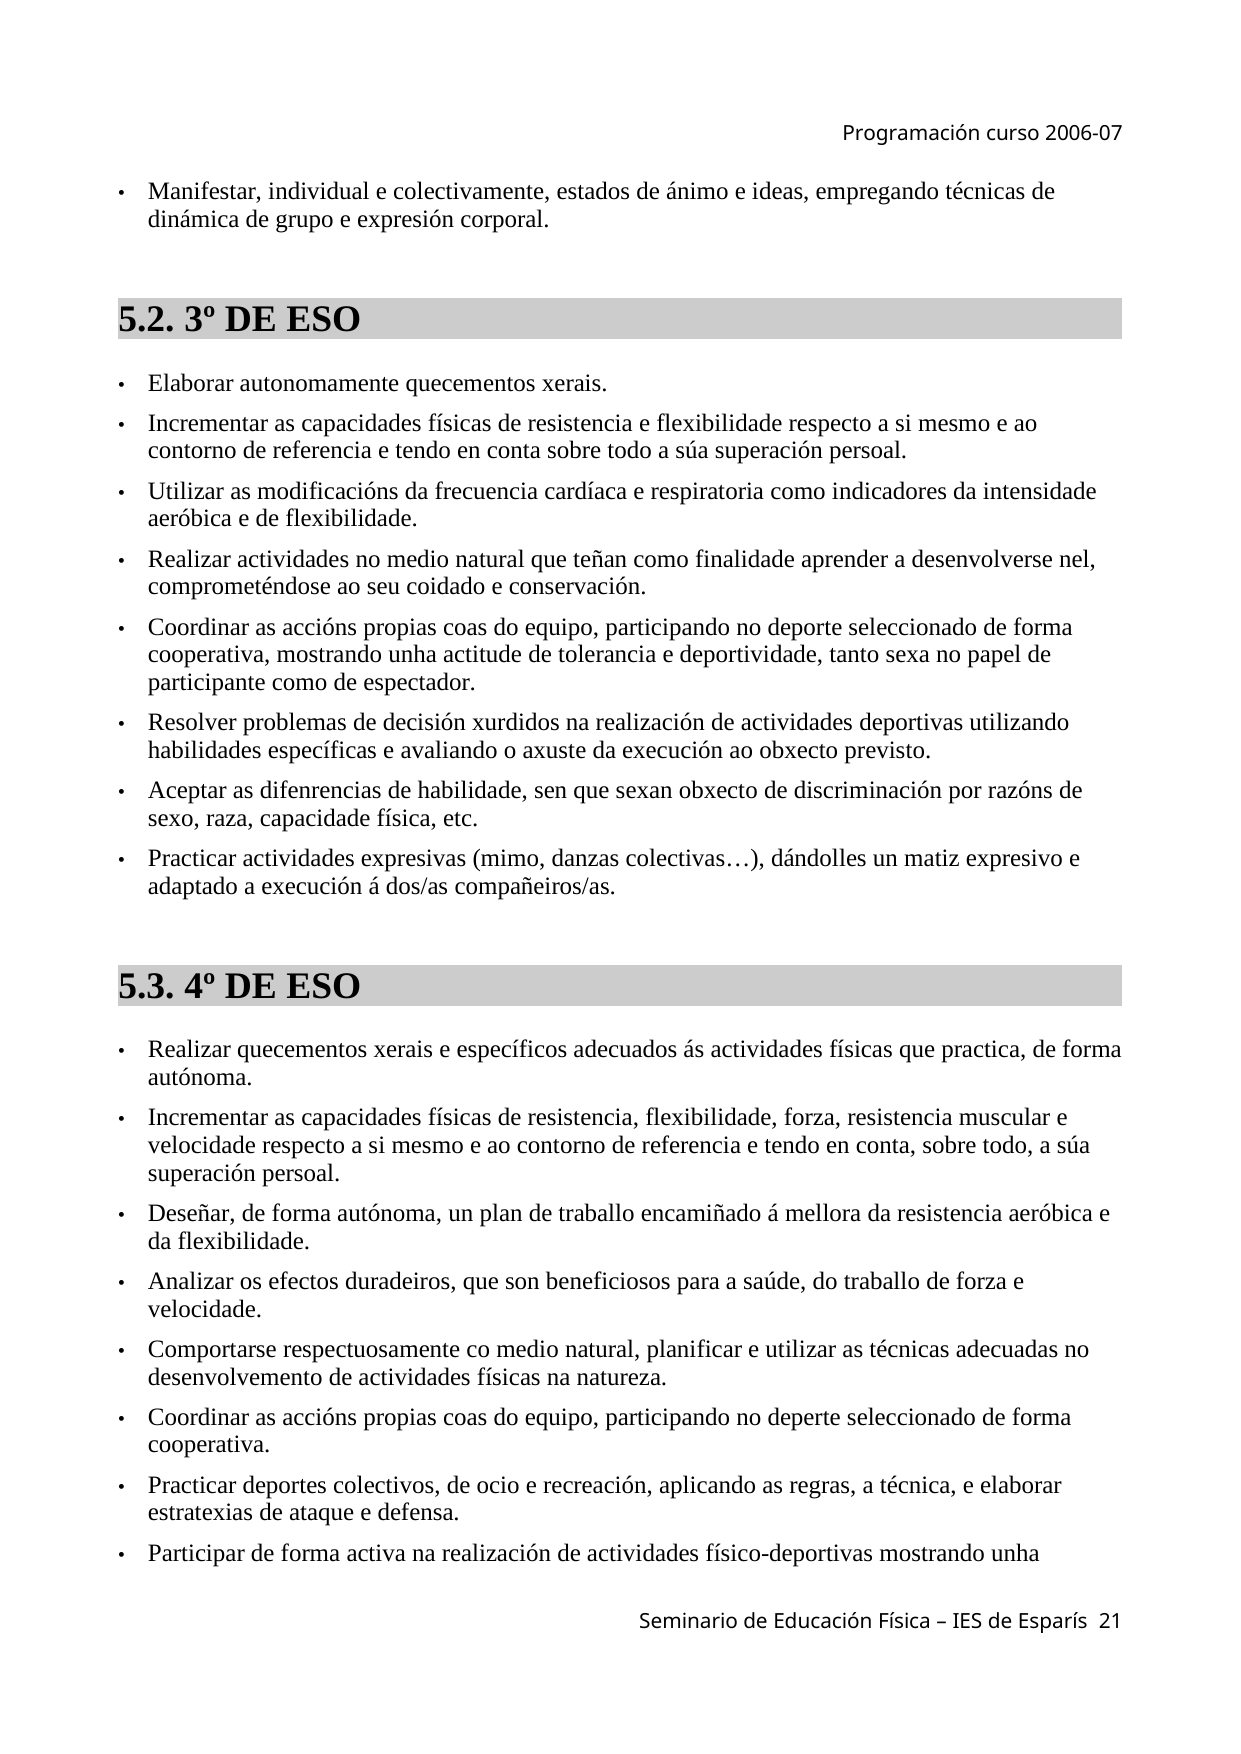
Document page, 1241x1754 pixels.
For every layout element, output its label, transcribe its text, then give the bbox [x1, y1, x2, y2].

list Coordinar as accións propias coas do equipo, participando no deperte seleccionado de forma cooperativa. [118, 1403, 1122, 1458]
list Deseñar, de forma autónoma, un plan de traballo encamiñado á mellora da resistencia aeróbica e da flexibilidade. [118, 1199, 1122, 1254]
list Analizar os efectos duradeiros, que son beneficiosos para a saúde, do traballo de forza e velocidade. [118, 1267, 1122, 1322]
list Incrementar as capacidades físicas de resistencia e flexibilidade respecto a si mesmo e ao contorno de referencia e tendo en conta sobre todo a súa superación persoal. [118, 409, 1122, 464]
list Utilizar as modificacións da frecuencia cardíaca e respiratoria como indicadores da intensidade aeróbica e de flexibilidade. [118, 477, 1122, 532]
list Coordinar as accións propias coas do equipo, participando no deporte seleccionado de forma cooperativa, mostrando unha actitude de tolerancia e deportividade, tanto sexa no papel de participante como de espectador. [118, 613, 1122, 696]
subtitle 5.3. 4º DE ESO [118, 965, 1122, 1006]
list Realizar actividades no medio natural que teñan como finalidade aprender a desenvolverse nel, comprometéndose ao seu coidado e conservación. [118, 545, 1122, 600]
list Practicar deportes colectivos, de ocio e recreación, aplicando as regras, a técnica, e elaborar estratexias de ataque e defensa. [118, 1471, 1122, 1526]
list Participar de forma activa na realización de actividades físico-deportivas mostrando unha [118, 1539, 1122, 1566]
list Elaborar autonomamente quecementos xerais. [118, 369, 1122, 396]
list Practicar actividades expresivas (mimo, danzas colectivas…), dándolles un matiz expresivo e adaptado a execución á dos/as compañeiros/as. [118, 844, 1122, 899]
list Realizar quecementos xerais e específicos adecuados ás actividades físicas que practica, de forma autónoma. [118, 1036, 1122, 1091]
list Aceptar as difenrencias de habilidade, sen que sexan obxecto de discriminación por razóns de sexo, raza, capacidade física, etc. [118, 776, 1122, 832]
list Manifestar, individual e colectivamente, estados de ánimo e ideas, empregando técnicas de dinámica de grupo e expresión corporal. [118, 177, 1122, 232]
list Incrementar as capacidades físicas de resistencia, flexibilidade, forza, resistencia muscular e velocidade respecto a si mesmo e ao contorno de referencia e tendo en conta, sobre todo, a súa superación persoal. [118, 1103, 1122, 1187]
list Resolver problemas de decisión xurdidos na realización de actividades deportivas utilizando habilidades específicas e avaliando o axuste da execución ao obxecto previsto. [118, 708, 1122, 764]
subtitle 5.2. 3º DE ESO [118, 298, 1122, 339]
list Comportarse respectuosamente co medio natural, planificar e utilizar as técnicas adecuadas no desenvolvemento de actividades físicas na natureza. [118, 1335, 1122, 1390]
